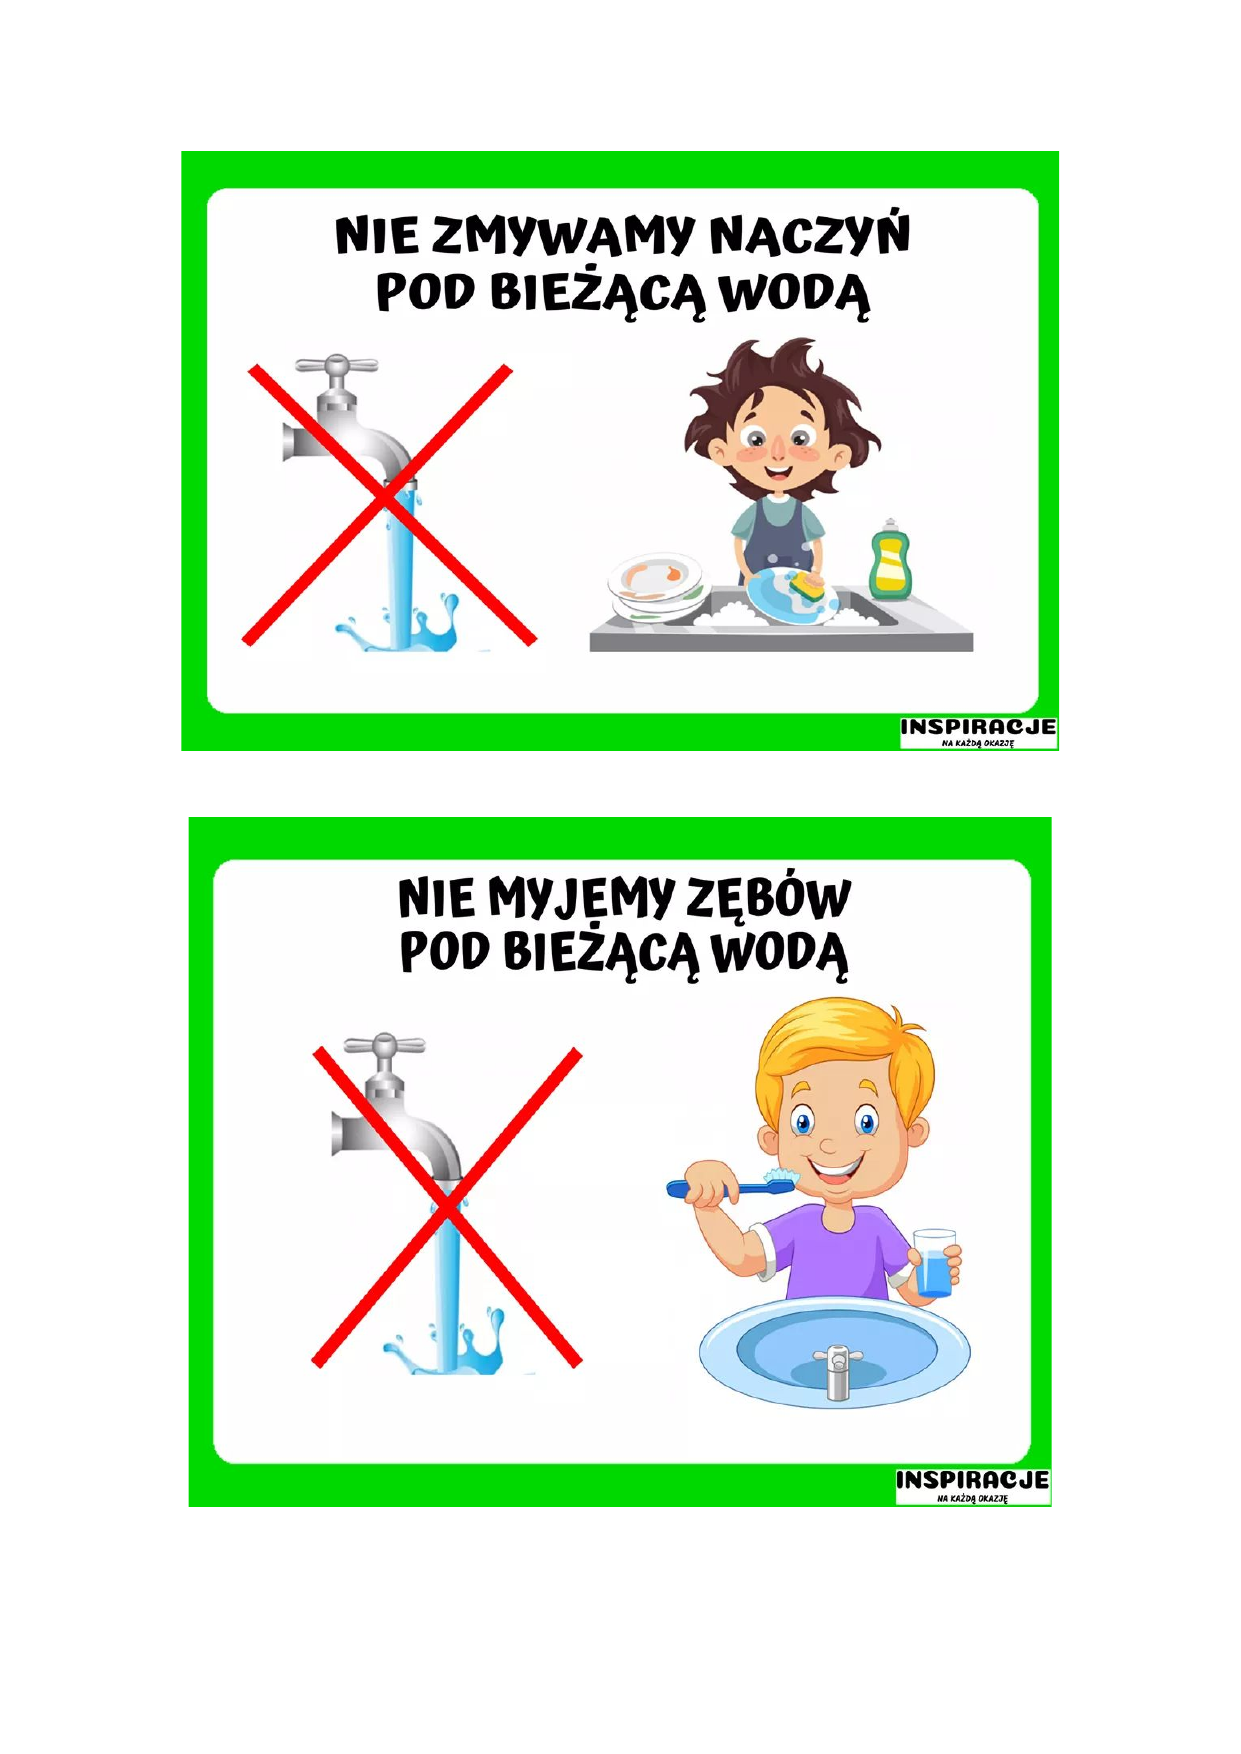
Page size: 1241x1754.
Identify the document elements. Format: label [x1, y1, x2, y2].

picture [188, 817, 1052, 1507]
picture [181, 151, 1060, 751]
